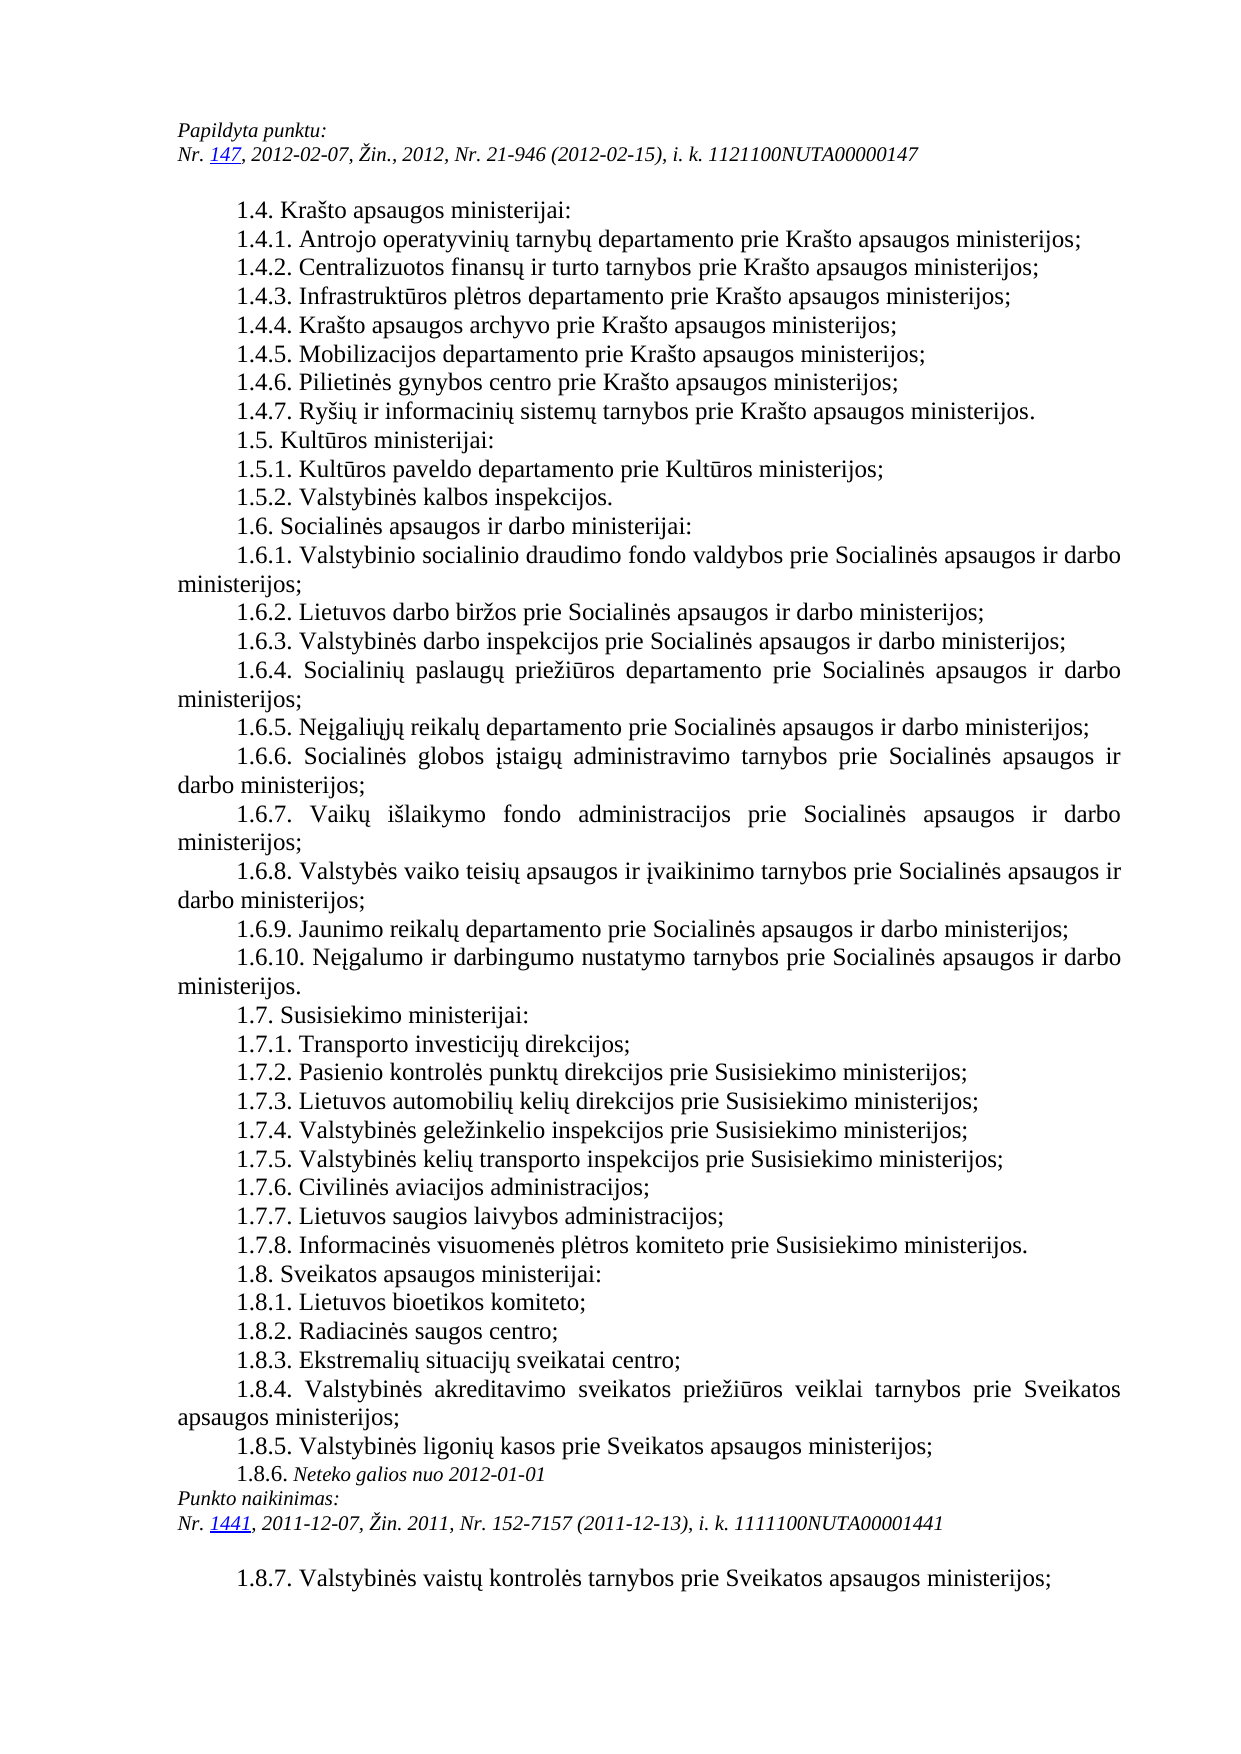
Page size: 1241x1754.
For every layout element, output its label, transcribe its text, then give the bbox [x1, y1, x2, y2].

text 1.4.1. Antrojo operatyvinių tarnybų departamento prie Krašto apsaugos ministerijos; [177, 224, 1122, 252]
text 1.7. Susisiekimo ministerijai: [177, 1000, 1122, 1029]
text 1.8. Sveikatos apsaugos ministerijai: [177, 1259, 1122, 1287]
text 1.8.6. Neteko galios nuo 2012-01-01 [177, 1460, 1122, 1486]
text 1.6.1. Valstybinio socialinio draudimo fondo valdybos prie Socialinės apsaugos ir darbo ministerijos; [177, 540, 1122, 597]
text 1.8.3. Ekstremalių situacijų sveikatai centro; [177, 1345, 1122, 1374]
text 1.4.7. Ryšių ir informacinių sistemų tarnybos prie Krašto apsaugos ministerijos. [177, 396, 1122, 425]
text 1.5.1. Kultūros paveldo departamento prie Kultūros ministerijos; [177, 454, 1122, 482]
text 1.4.2. Centralizuotos finansų ir turto tarnybos prie Krašto apsaugos ministerijos; [177, 252, 1122, 281]
text 1.8.7. Valstybinės vaistų kontrolės tarnybos prie Sveikatos apsaugos ministerijos; [177, 1563, 1122, 1592]
text 1.7.2. Pasienio kontrolės punktų direkcijos prie Susisiekimo ministerijos; [177, 1057, 1122, 1086]
text 1.6.8. Valstybės vaiko teisių apsaugos ir įvaikinimo tarnybos prie Socialinės apsaugos ir darbo ministerijos; [177, 856, 1122, 914]
text 1.6.2. Lietuvos darbo biržos prie Socialinės apsaugos ir darbo ministerijos; [177, 597, 1122, 626]
text 1.7.1. Transporto investicijų direkcijos; [177, 1029, 1122, 1057]
text 1.6.7. Vaikų išlaikymo fondo administracijos prie Socialinės apsaugos ir darbo ministerijos; [177, 799, 1122, 856]
text 1.7.7. Lietuvos saugios laivybos administracijos; [177, 1201, 1122, 1230]
text Nr. 1441, 2011-12-07, Žin. 2011, Nr. 152-7157 (2011-12-13), i. k. 1111100NUTA00001441 [177, 1510, 1122, 1534]
text 1.8.5. Valstybinės ligonių kasos prie Sveikatos apsaugos ministerijos; [177, 1431, 1122, 1460]
text 1.7.6. Civilinės aviacijos administracijos; [177, 1172, 1122, 1201]
text 1.7.3. Lietuvos automobilių kelių direkcijos prie Susisiekimo ministerijos; [177, 1086, 1122, 1115]
text Papildyta punktu: [177, 118, 1122, 142]
text 1.6.9. Jaunimo reikalų departamento prie Socialinės apsaugos ir darbo ministerijos; [177, 914, 1122, 942]
text 1.7.5. Valstybinės kelių transporto inspekcijos prie Susisiekimo ministerijos; [177, 1144, 1122, 1172]
text 1.4.5. Mobilizacijos departamento prie Krašto apsaugos ministerijos; [177, 339, 1122, 367]
text 1.8.4. Valstybinės akreditavimo sveikatos priežiūros veiklai tarnybos prie Sveikatos apsaugos ministerijos; [177, 1374, 1122, 1431]
text 1.6.3. Valstybinės darbo inspekcijos prie Socialinės apsaugos ir darbo ministerijos; [177, 626, 1122, 655]
text 1.6.4. Socialinių paslaugų priežiūros departamento prie Socialinės apsaugos ir darbo ministerijos; [177, 655, 1122, 712]
text 1.4.3. Infrastruktūros plėtros departamento prie Krašto apsaugos ministerijos; [177, 281, 1122, 310]
text 1.8.1. Lietuvos bioetikos komiteto; [177, 1287, 1122, 1316]
text 1.6.5. Neįgaliųjų reikalų departamento prie Socialinės apsaugos ir darbo ministerijos; [177, 712, 1122, 741]
text 1.4.6. Pilietinės gynybos centro prie Krašto apsaugos ministerijos; [177, 367, 1122, 396]
text 1.5. Kultūros ministerijai: [177, 425, 1122, 454]
text 1.5.2. Valstybinės kalbos inspekcijos. [177, 482, 1122, 511]
text 1.7.8. Informacinės visuomenės plėtros komiteto prie Susisiekimo ministerijos. [177, 1230, 1122, 1259]
text Punkto naikinimas: [177, 1486, 1122, 1510]
text 1.6. Socialinės apsaugos ir darbo ministerijai: [177, 511, 1122, 540]
text Nr. 147, 2012-02-07, Žin., 2012, Nr. 21-946 (2012-02-15), i. k. 1121100NUTA00000147 [177, 142, 1122, 166]
text 1.8.2. Radiacinės saugos centro; [177, 1316, 1122, 1345]
text 1.7.4. Valstybinės geležinkelio inspekcijos prie Susisiekimo ministerijos; [177, 1115, 1122, 1144]
text 1.4. Krašto apsaugos ministerijai: [177, 195, 1122, 224]
text 1.6.10. Neįgalumo ir darbingumo nustatymo tarnybos prie Socialinės apsaugos ir darbo ministerijos. [177, 942, 1122, 1000]
text 1.4.4. Krašto apsaugos archyvo prie Krašto apsaugos ministerijos; [177, 310, 1122, 339]
text 1.6.6. Socialinės globos įstaigų administravimo tarnybos prie Socialinės apsaugos ir darbo ministerijos; [177, 741, 1122, 799]
